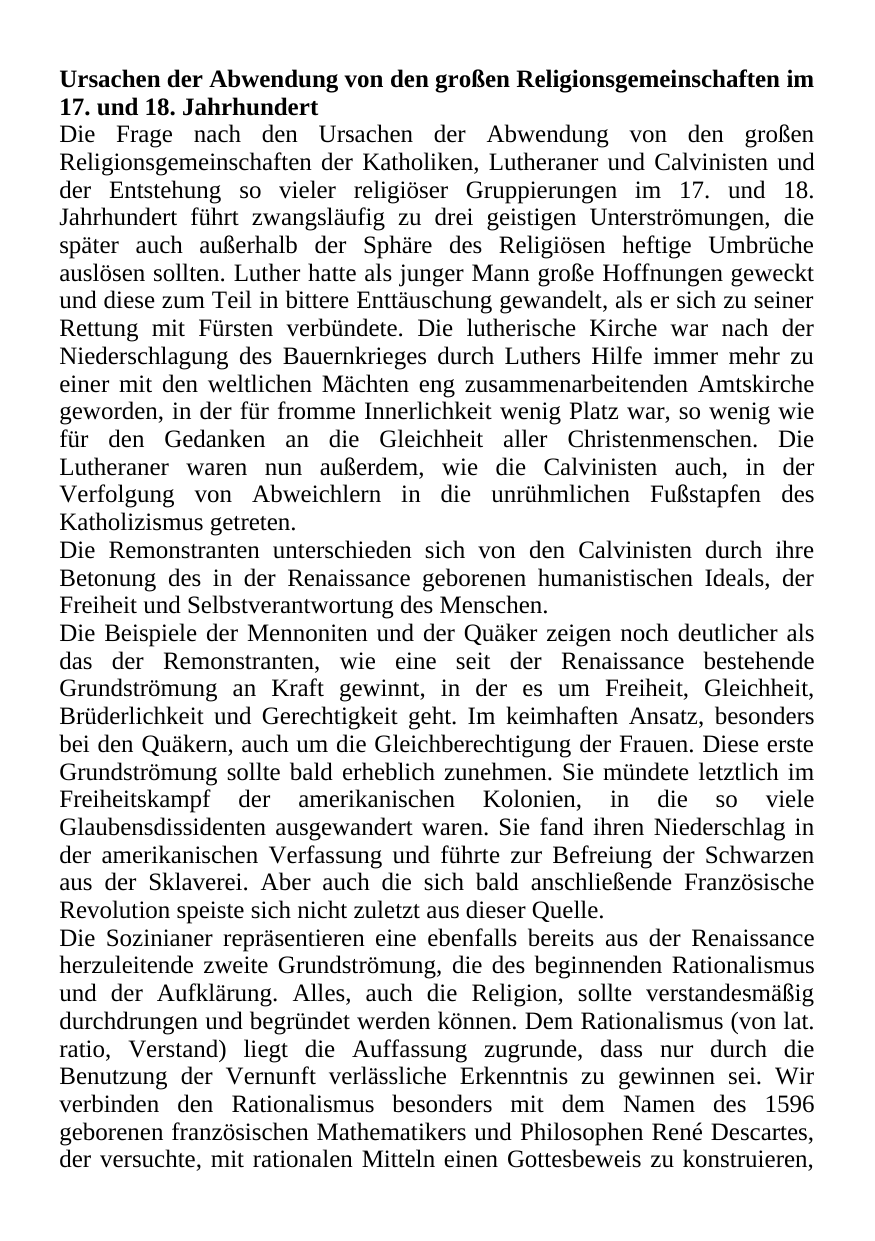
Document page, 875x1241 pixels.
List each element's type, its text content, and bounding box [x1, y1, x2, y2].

text Die Beispiele der Mennoniten und der Quäker zeigen noch deutlicher als das der Remonstranten, wie eine seit der Renaissance bestehende Grundströmung an Kraft gewinnt, in der es um Freiheit, Gleichheit, Brüderlichkeit und Gerechtigkeit geht. Im keimhaften Ansatz, besonders bei den Quäkern, auch um die Gleichberechtigung der Frauen. Diese erste Grundströmung sollte bald erheblich zunehmen. Sie mündete letztlich im Freiheitskampf der amerikanischen Kolonien, in die so viele Glaubensdissidenten ausgewandert waren. Sie fand ihren Niederschlag in der amerikanischen Verfassung und führte zur Befreiung der Schwarzen aus der Sklaverei. Aber auch die sich bald anschließende Französische Revolution speiste sich nicht zuletzt aus dieser Quelle. [59, 619, 815, 924]
text Die Remonstranten unterschieden sich von den Calvinisten durch ihre Betonung des in der Renaissance geborenen humanistischen Ideals, der Freiheit und Selbstverantwortung des Menschen. [59, 536, 815, 619]
text Die Sozinianer repräsentieren eine ebenfalls bereits aus der Renaissance herzuleitende zweite Grundströmung, die des beginnenden Rationalismus und der Aufklärung. Alles, auch die Religion, sollte verstandesmäßig durchdrungen und begründet werden können. Dem Rationalismus (von lat. ratio, Verstand) liegt die Auffassung zugrunde, dass nur durch die Benutzung der Vernunft verlässliche Erkenntnis zu gewinnen sei. Wir verbinden den Rationalismus besonders mit dem Namen des 1596 geborenen französischen Mathematikers und Philosophen René Descartes, der versuchte, mit rationalen Mitteln einen Gottesbeweis zu konstruieren, [59, 924, 815, 1173]
text Ursachen der Abwendung von den großen Religionsgemeinschaften im 17. und 18. Jahrhundert [59, 65, 815, 120]
text Die Frage nach den Ursachen der Abwendung von den großen Religionsgemeinschaften der Katholiken, Lutheraner und Calvinisten und der Entstehung so vieler religiöser Gruppierungen im 17. und 18. Jahrhundert führt zwangsläufig zu drei geistigen Unterströmungen, die später auch außerhalb der Sphäre des Religiösen heftige Umbrüche auslösen sollten. Luther hatte als junger Mann große Hoffnungen geweckt und diese zum Teil in bittere Enttäuschung gewandelt, als er sich zu seiner Rettung mit Fürsten verbündete. Die lutherische Kirche war nach der Niederschlagung des Bauernkrieges durch Luthers Hilfe immer mehr zu einer mit den weltlichen Mächten eng zusammenarbeitenden Amtskirche geworden, in der für fromme Innerlichkeit wenig Platz war, so wenig wie für den Gedanken an die Gleichheit aller Christenmenschen. Die Lutheraner waren nun außerdem, wie die Calvinisten auch, in der Verfolgung von Abweichlern in die unrühmlichen Fußstapfen des Katholizismus getreten. [59, 120, 815, 536]
